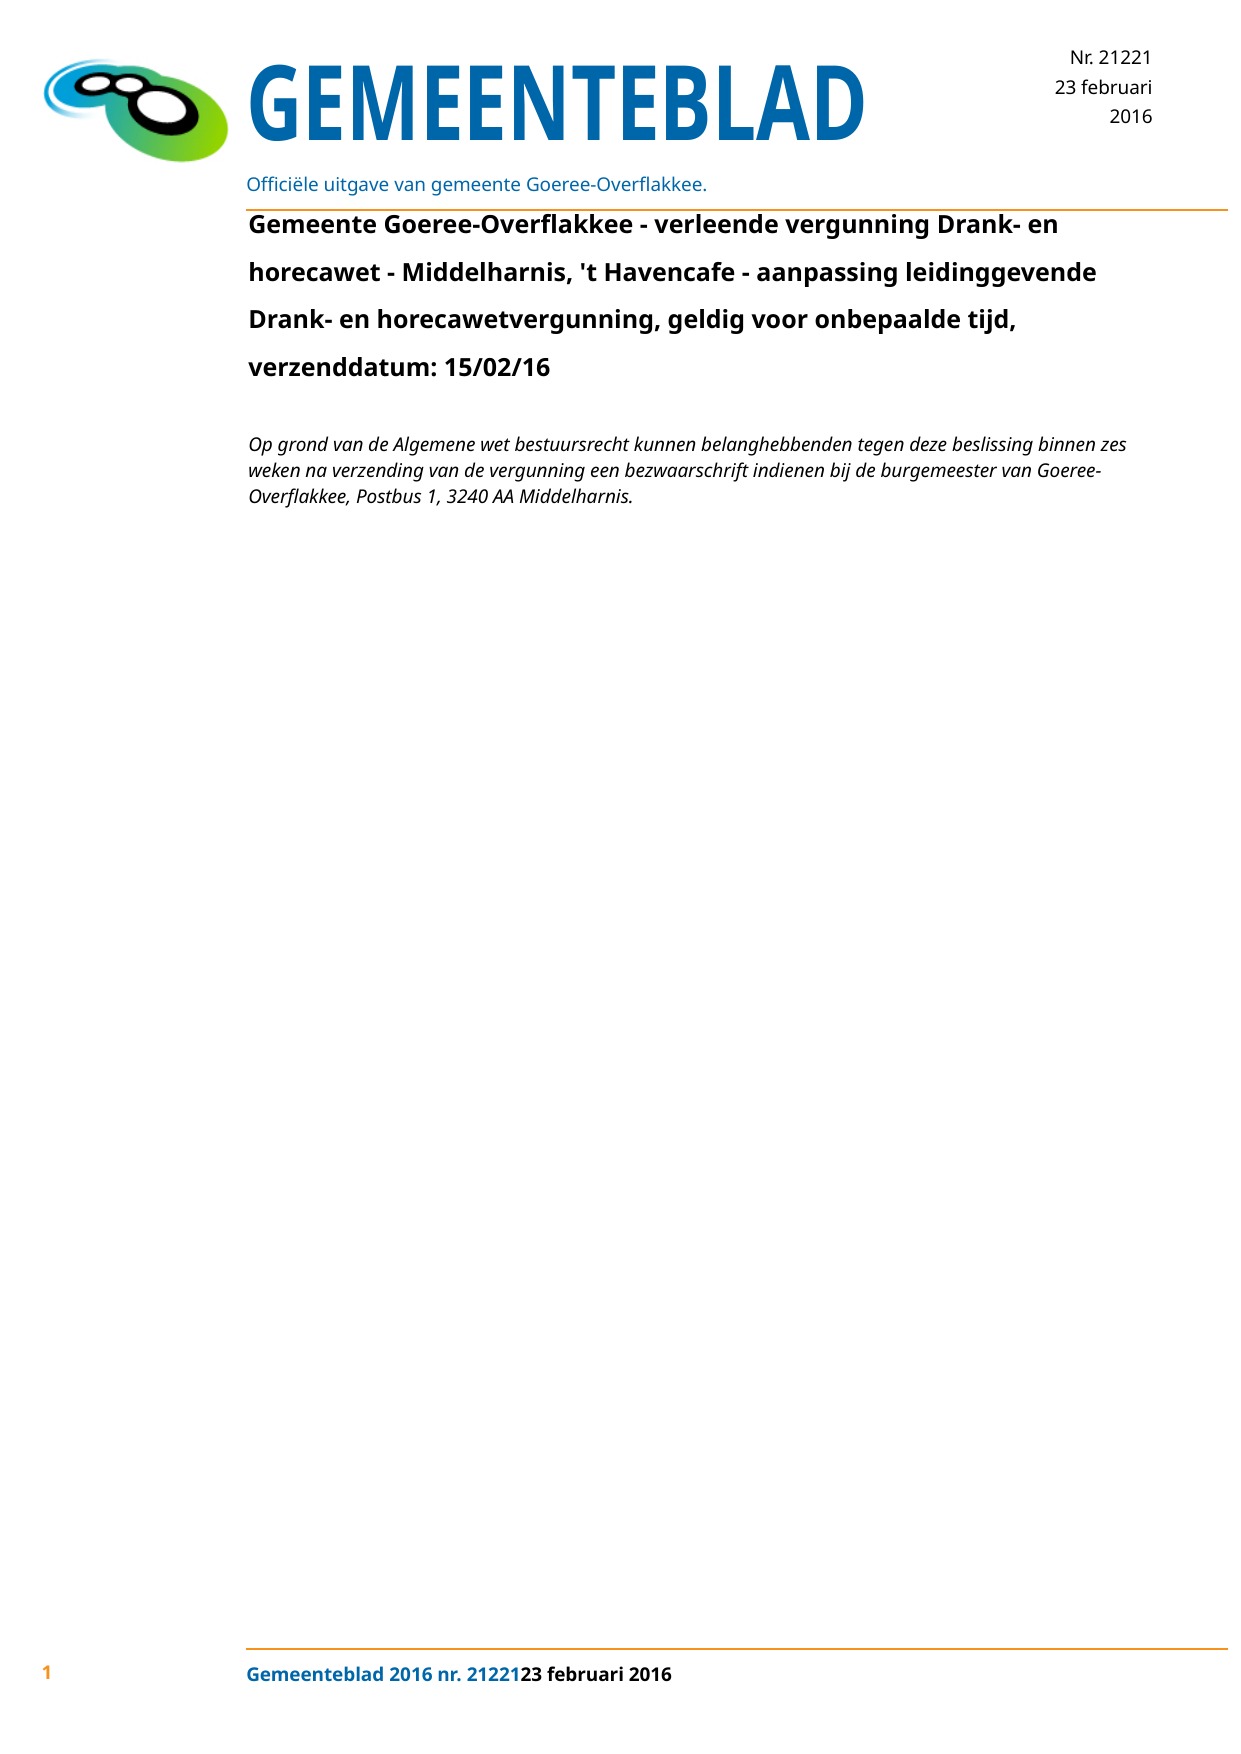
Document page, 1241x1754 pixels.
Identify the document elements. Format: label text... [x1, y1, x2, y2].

text Op grond van de Algemene wet bestuursrecht kunnen belanghebbenden tegen deze beslissing binnen zes weken na verzending van de vergunning een bezwaarschrift indienen bij de burgemeester van Goeree-Overflakkee, Postbus 1, 3240 AA Middelharnis. [248, 431, 1152, 508]
text Gemeente Goeree-Overflakkee - verleende vergunning Drank- en horecawet - Middelharnis, 't Havencafe - aanpassing leidinggevende Drank- en horecawetvergunning, geldig voor onbepaalde tijd, verzenddatum: 15/02/16 [248, 211, 1152, 384]
picture [41, 47, 231, 172]
